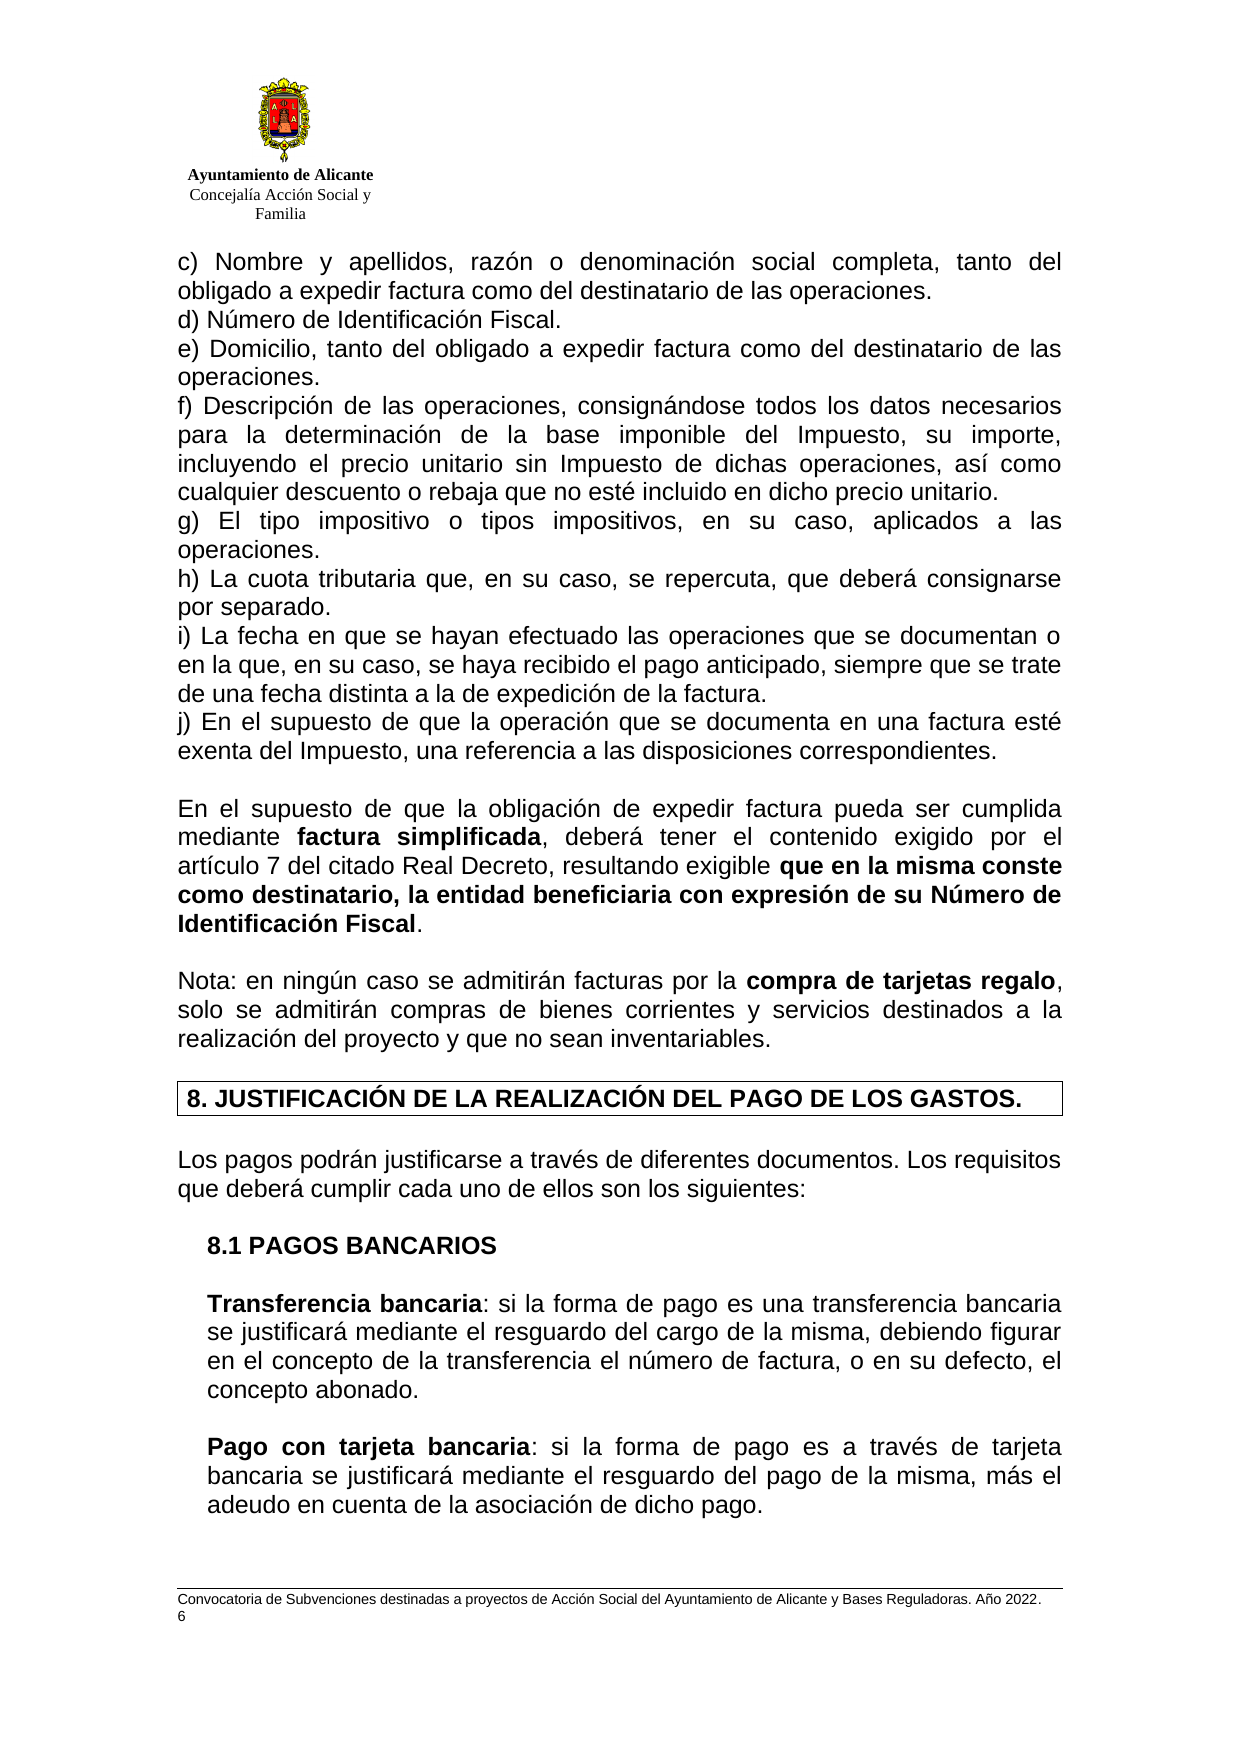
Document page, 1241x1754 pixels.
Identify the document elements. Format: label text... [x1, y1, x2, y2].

text g) El tipo impositivo o tipos impositivos, en su caso, aplicados a las operaciones. [177, 506, 1063, 564]
text c) Nombre y apellidos, razón o denominación social completa, tanto del obligado a expedir factura como del destinatario de las operaciones. [177, 247, 1063, 305]
text 8. JUSTIFICACIÓN DE LA REALIZACIÓN DEL PAGO DE LOS GASTOS. [178, 1082, 1062, 1115]
text 8.1 PAGOS BANCARIOS [207, 1231, 1063, 1260]
text e) Domicilio, tanto del obligado a expedir factura como del destinatario de las operaciones. [177, 334, 1063, 391]
text j) En el supuesto de que la operación que se documenta en una factura esté exenta del Impuesto, una referencia a las disposiciones correspondientes. [177, 707, 1063, 765]
text Pago con tarjeta bancaria: si la forma de pago es a través de tarjeta bancaria se justificará mediante el resguardo del pago de la misma, más el adeudo en cuenta de la asociación de dicho pago. [207, 1432, 1063, 1519]
text i) La fecha en que se hayan efectuado las operaciones que se documentan o en la que, en su caso, se haya recibido el pago anticipado, siempre que se trate de una fecha distinta a la de expedición de la factura. [177, 621, 1063, 707]
text Transferencia bancaria: si la forma de pago es una transferencia bancaria se justificará mediante el resguardo del cargo de la misma, debiendo figurar en el concepto de la transferencia el número de factura, o en su defecto, el concepto abonado. [207, 1289, 1063, 1404]
text Nota: en ningún caso se admitirán facturas por la compra de tarjetas regalo, solo se admitirán compras de bienes corrientes y servicios destinados a la realización del proyecto y que no sean inventariables. [177, 966, 1063, 1052]
text f) Descripción de las operaciones, consignándose todos los datos necesarios para la determinación de la base imponible del Impuesto, su importe, incluyendo el precio unitario sin Impuesto de dichas operaciones, así como cualquier descuento o rebaja que no esté incluido en dicho precio unitario. [177, 391, 1063, 506]
text h) La cuota tributaria que, en su caso, se repercuta, que deberá consignarse por separado. [177, 564, 1063, 621]
text Los pagos podrán justificarse a través de diferentes documentos. Los requisitos que deberá cumplir cada uno de ellos son los siguientes: [177, 1145, 1063, 1202]
text En el supuesto de que la obligación de expedir factura pueda ser cumplida mediante factura simplificada, deberá tener el contenido exigido por el artículo 7 del citado Real Decreto, resultando exigible que en la misma conste como destinatario, la entidad beneficiaria con expresión de su Número de Identificación Fiscal. [177, 794, 1063, 937]
text d) Número de Identificación Fiscal. [177, 305, 1063, 334]
